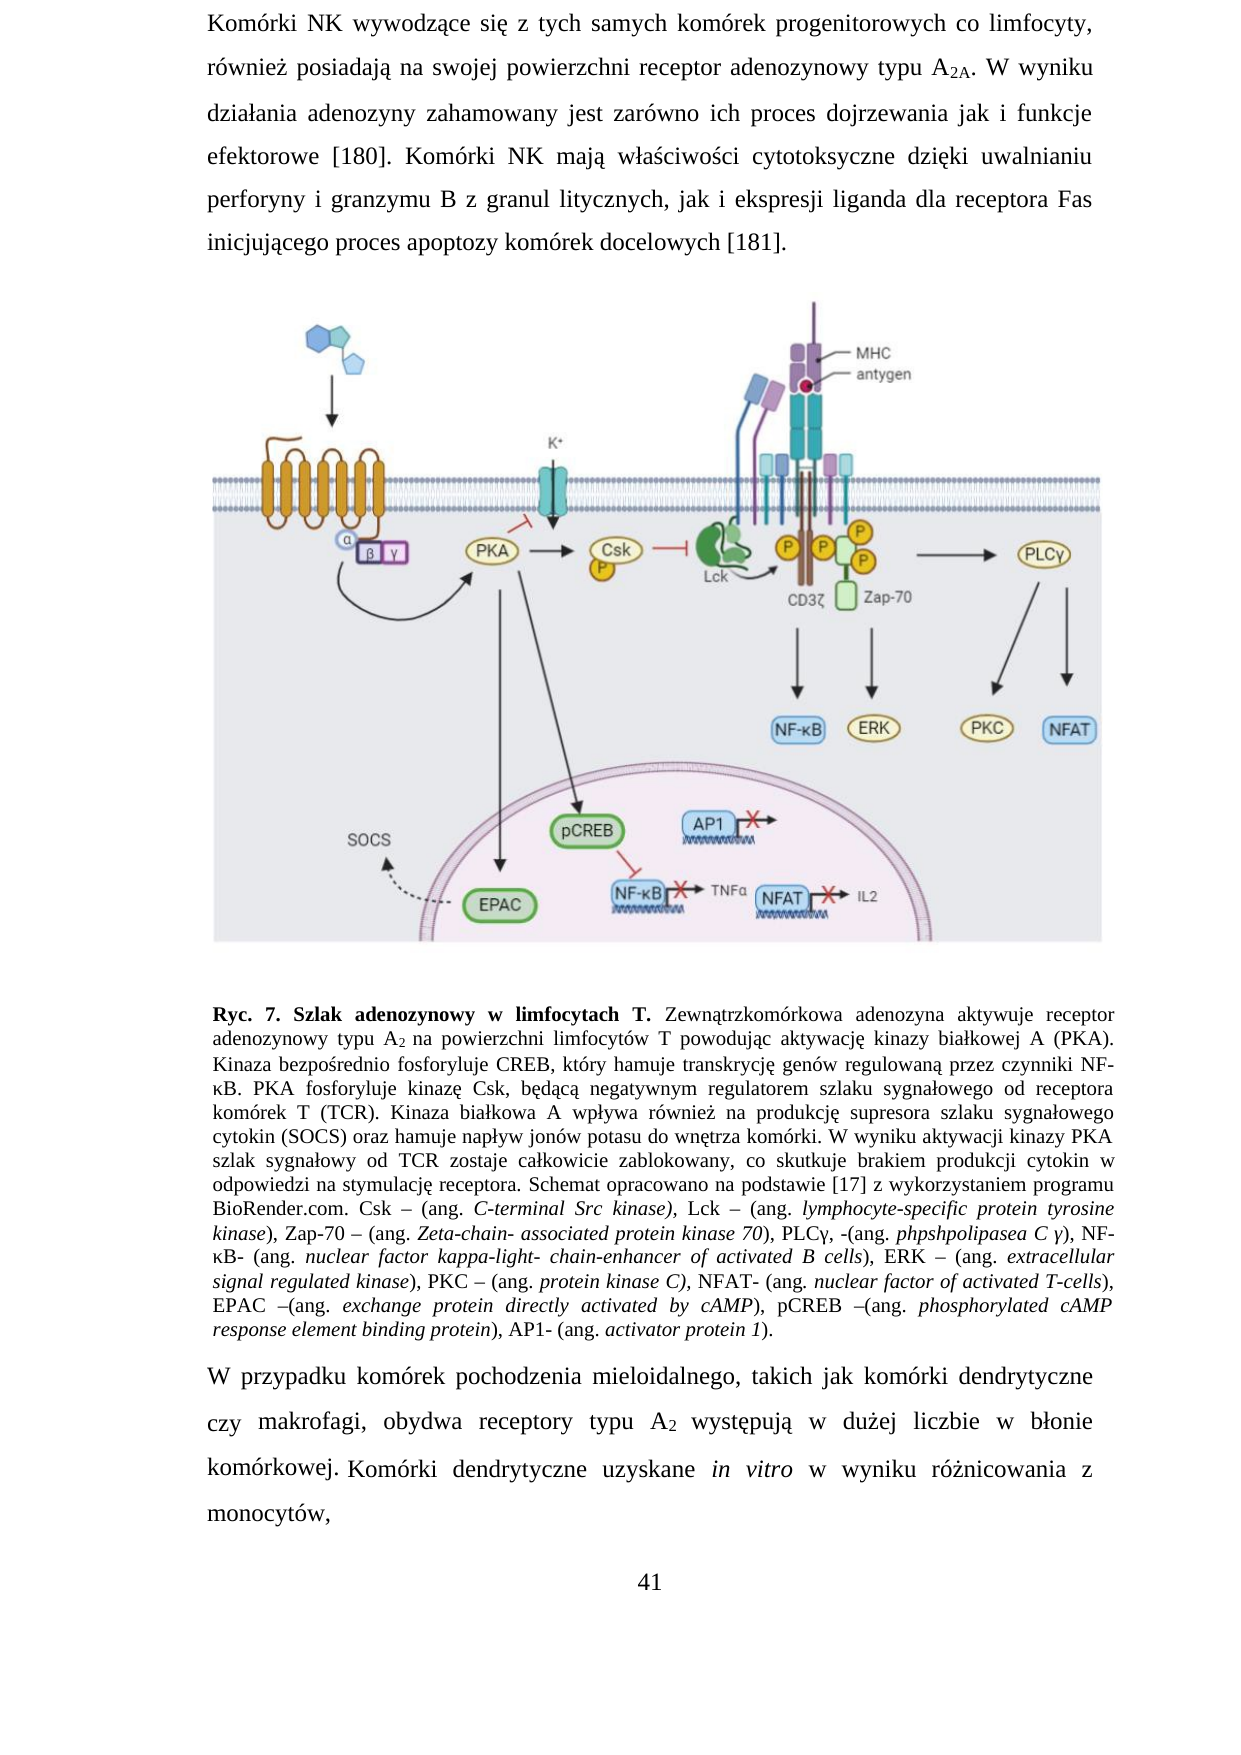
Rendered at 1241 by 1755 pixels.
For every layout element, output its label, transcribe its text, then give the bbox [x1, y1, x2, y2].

text Komórki NK wywodzące się z tych samych komórek progenitorowych co limfocyty, również posiadają na swojej powierzchni receptor adenozynowy typu A2A. W wyniku działania adenozyny zahamowany jest zarówno ich proces dojrzewania jak i funkcje efektorowe [180]. Komórki NK mają właściwości cytotoksyczne dzięki uwalnianiu perforyny i granzymu B z granul litycznych, jak i ekspresji liganda dla receptora Fas inicjującego proces apoptozy komórek docelowych [181]. [207, 8, 1093, 256]
text Ryc. 7. Szlak adenozynowy w limfocytach T. Zewnątrzkomórkowa adenozyna aktywuje receptor adenozynowy typu A2 na powierzchni limfocytów T powodując aktywację kinazy białkowej A (PKA). Kinaza bezpośrednio fosforyluje CREB, który hamuje transkrycję genów regulowaną przez czynniki NF-κB. PKA fosforyluje kinazę Csk, będącą negatywnym regulatorem szlaku sygnałowego od receptora komórek T (TCR). Kinaza białkowa A wpływa również na produkcję supresora szlaku sygnałowego cytokin (SOCS) oraz hamuje napływ jonów potasu do wnętrza komórki. W wyniku aktywacji kinazy PKA szlak sygnałowy od TCR zostaje całkowicie zablokowany, co skutkuje brakiem produkcji cytokin w odpowiedzi na stymulację receptora. Schemat opracowano na podstawie [17] z wykorzystaniem programu BioRender.com. Csk – (ang. C-terminal Src kinase), Lck – (ang. lymphocyte-specific protein tyrosine kinase), Zap-70 – (ang. Zeta-chain- associated protein kinase 70), PLCγ, -(ang. phpshpolipasea C γ), NF-κB- (ang. nuclear factor kappa-light- chain-enhancer of activated B cells), ERK – (ang. extracellular signal regulated kinase), PKC – (ang. protein kinase C), NFAT- (ang. nuclear factor of activated T-cells), EPAC –(ang. exchange protein directly activated by cAMP), pCREB –(ang. phosphorylated cAMP response element binding protein), AP1- (ang. activator protein 1). [212, 1001, 1115, 1341]
text W przypadku komórek pochodzenia mieloidalnego, takich jak komórki dendrytyczne czy makrofagi, obydwa receptory typu A2 występują w dużej liczbie w błonie komórkowej. Komórki dendrytyczne uzyskane in vitro w wyniku różnicowania z monocytów, [207, 1361, 1093, 1526]
text 41 [635, 1567, 664, 1596]
